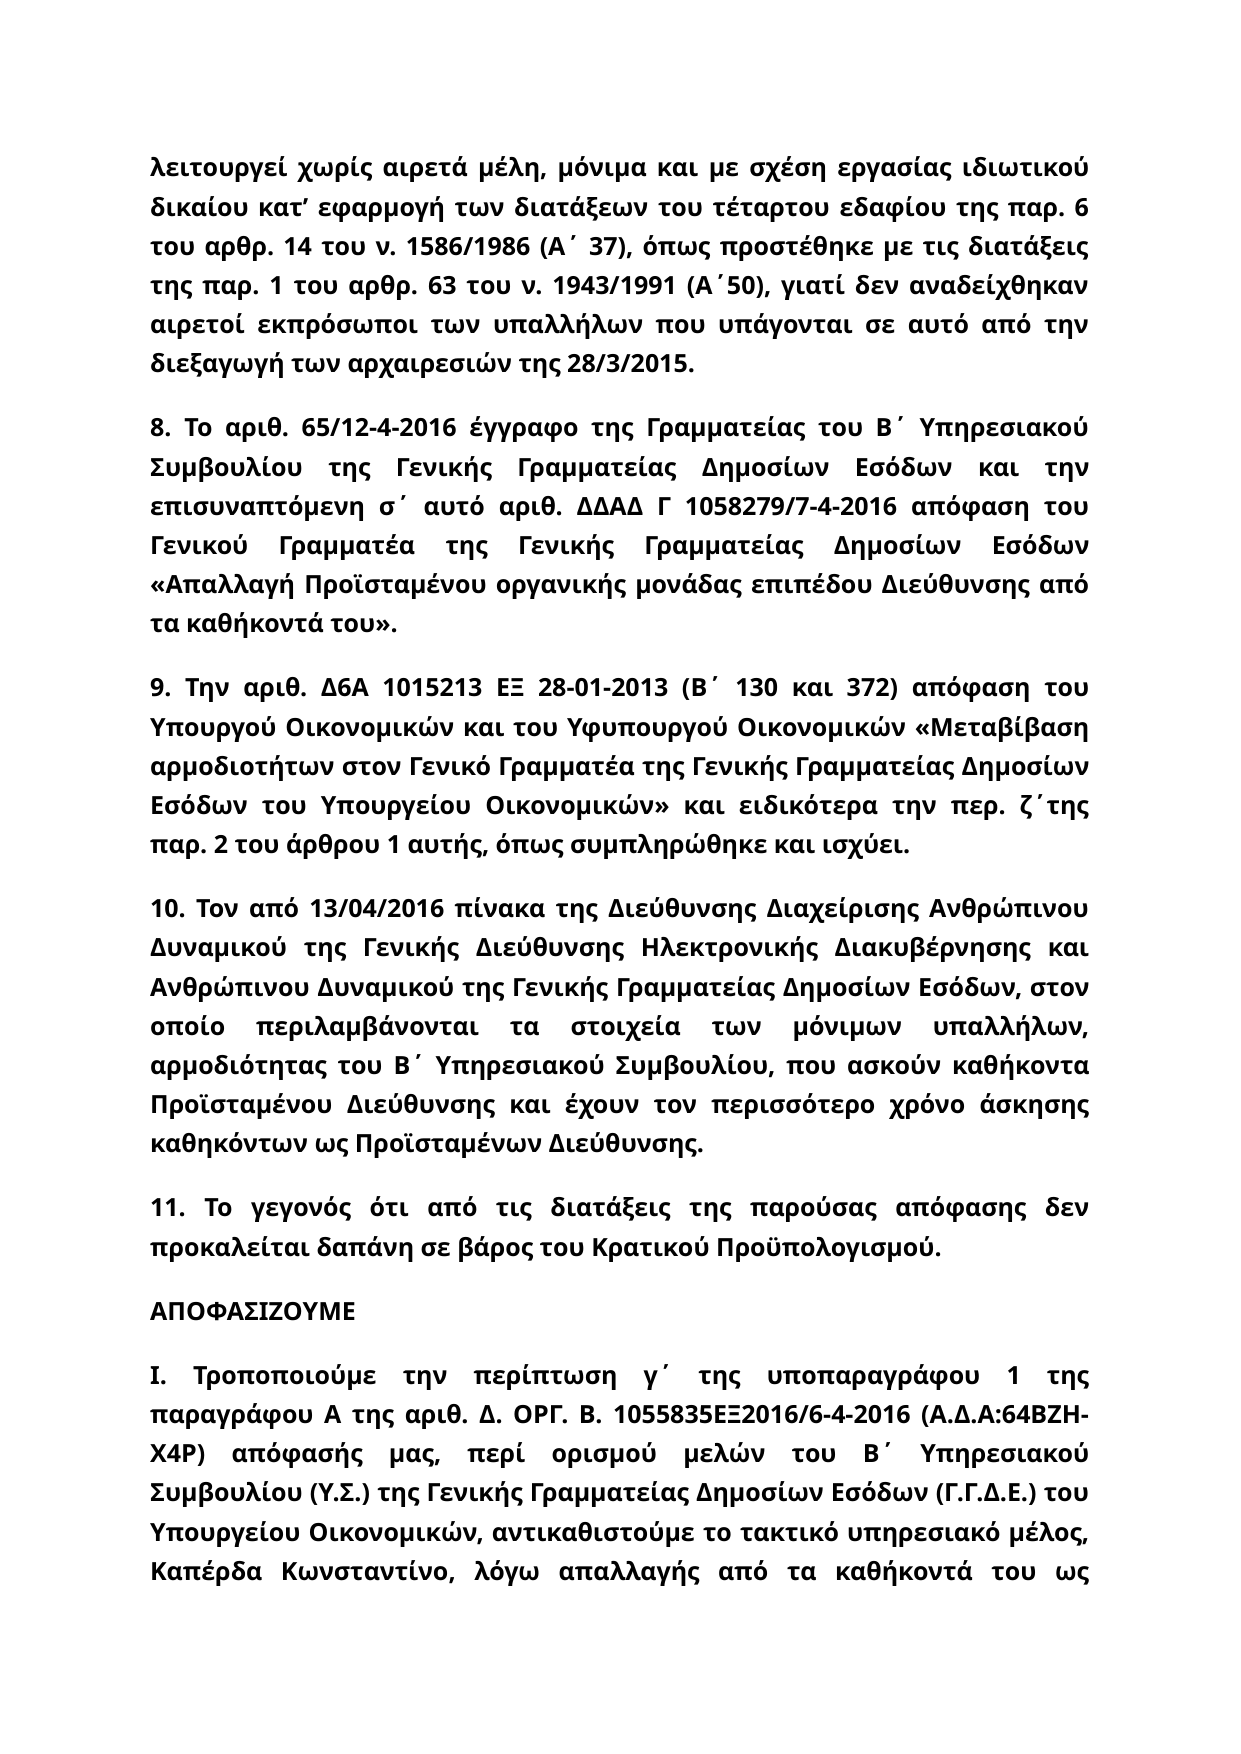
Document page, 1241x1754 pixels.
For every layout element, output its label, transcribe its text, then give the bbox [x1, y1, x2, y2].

text 8. Το αριθ. 65/12-4-2016 έγγραφο της Γραμματείας του Β΄ Υπηρεσιακού Συμβουλίου της Γενικής Γραμματείας Δημοσίων Εσόδων και την επισυναπτόμενη σ΄ αυτό αριθ. ΔΔΑΔ Γ 1058279/7-4-2016 απόφαση του Γενικού Γραμματέα της Γενικής Γραμματείας Δημοσίων Εσόδων «Απαλλαγή Προϊσταμένου οργανικής μονάδας επιπέδου Διεύθυνσης από τα καθήκοντά του». [150, 410, 1090, 640]
text 9. Την αριθ. Δ6Α 1015213 ΕΞ 28-01-2013 (Β΄ 130 και 372) απόφαση του Υπουργού Οικονομικών και του Υφυπουργού Οικονομικών «Μεταβίβαση αρμοδιοτήτων στον Γενικό Γραμματέα της Γενικής Γραμματείας Δημοσίων Εσόδων του Υπουργείου Οικονομικών» και ειδικότερα την περ. ζ΄της παρ. 2 του άρθρου 1 αυτής, όπως συμπληρώθηκε και ισχύει. [150, 670, 1090, 861]
text ΑΠΟΦΑΣΙΖΟΥΜΕ [150, 1293, 1090, 1327]
text λειτουργεί χωρίς αιρετά μέλη, μόνιμα και με σχέση εργασίας ιδιωτικού δικαίου κατ’ εφαρμογή των διατάξεων του τέταρτου εδαφίου της παρ. 6 του αρθρ. 14 του ν. 1586/1986 (Α΄ 37), όπως προστέθηκε με τις διατάξεις της παρ. 1 του αρθρ. 63 του ν. 1943/1991 (Α΄50), γιατί δεν αναδείχθηκαν αιρετοί εκπρόσωποι των υπαλλήλων που υπάγονται σε αυτό από την διεξαγωγή των αρχαιρεσιών της 28/3/2015. [150, 150, 1090, 380]
text 11. Το γεγονός ότι από τις διατάξεις της παρούσας απόφασης δεν προκαλείται δαπάνη σε βάρος του Κρατικού Προϋπολογισμού. [150, 1190, 1090, 1263]
text 10. Τον από 13/04/2016 πίνακα της Διεύθυνσης Διαχείρισης Ανθρώπινου Δυναμικού της Γενικής Διεύθυνσης Ηλεκτρονικής Διακυβέρνησης και Ανθρώπινου Δυναμικού της Γενικής Γραμματείας Δημοσίων Εσόδων, στον οποίο περιλαμβάνονται τα στοιχεία των μόνιμων υπαλλήλων, αρμοδιότητας του Β΄ Υπηρεσιακού Συμβουλίου, που ασκούν καθήκοντα Προϊσταμένου Διεύθυνσης και έχουν τον περισσότερο χρόνο άσκησης καθηκόντων ως Προϊσταμένων Διεύθυνσης. [150, 891, 1090, 1160]
text I. Τροποποιούμε την περίπτωση γ΄ της υποπαραγράφου 1 της παραγράφου Α της αριθ. Δ. ΟΡΓ. Β. 1055835ΕΞ2016/6-4-2016 (Α.Δ.Α:64ΒΖΗ-Χ4Ρ) απόφασής μας, περί ορισμού μελών του Β΄ Υπηρεσιακού Συμβουλίου (Υ.Σ.) της Γενικής Γραμματείας Δημοσίων Εσόδων (Γ.Γ.Δ.Ε.) του Υπουργείου Οικονομικών, αντικαθιστούμε το τακτικό υπηρεσιακό μέλος, Καπέρδα Κωνσταντίνο, λόγω απαλλαγής από τα καθήκοντά του ως [150, 1357, 1090, 1587]
